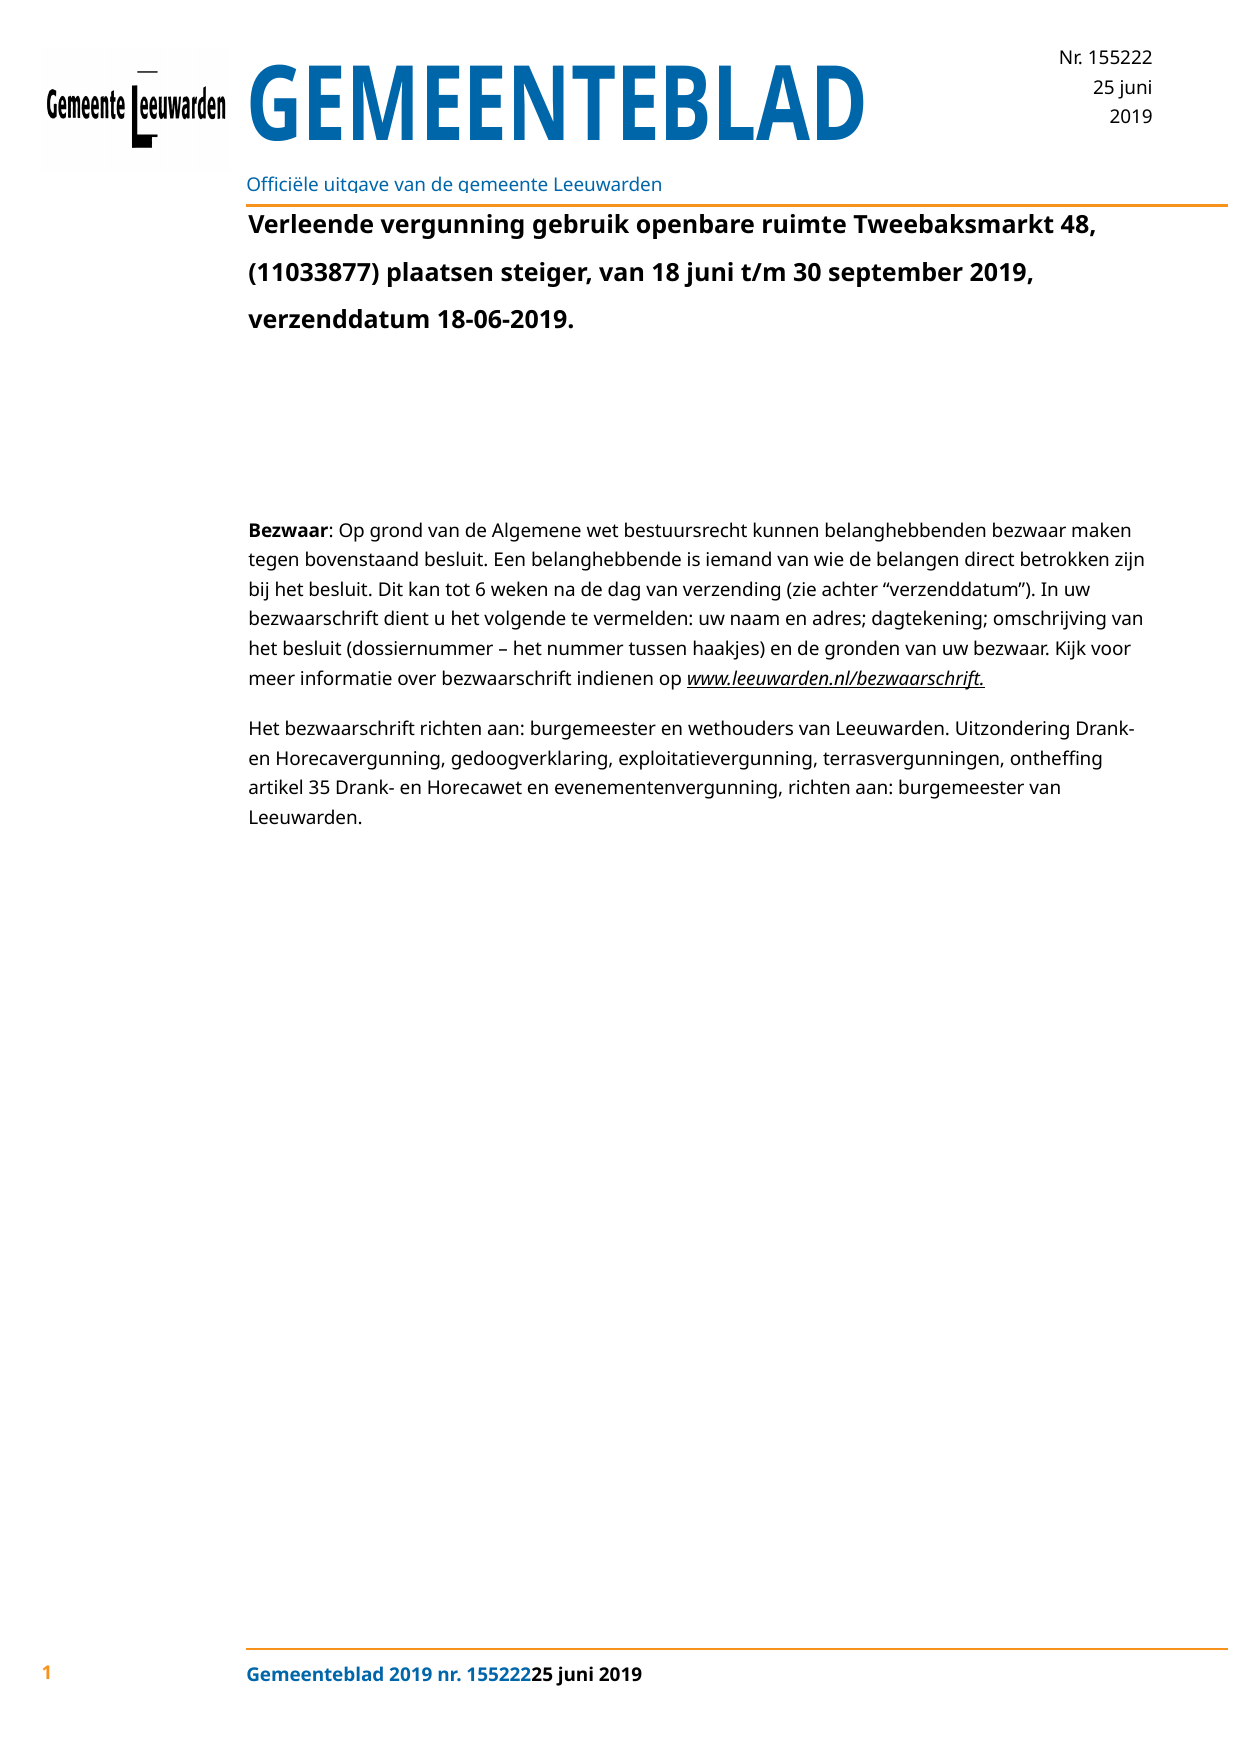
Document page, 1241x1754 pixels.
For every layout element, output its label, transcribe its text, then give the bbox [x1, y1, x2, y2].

text Verleende vergunning gebruik openbare ruimte Tweebaksmarkt 48, (11033877) plaatsen steiger, van 18 juni t/m 30 september 2019, verzenddatum 18-06-2019. [248, 207, 1152, 336]
picture [41, 47, 231, 172]
text Het bezwaarschrift richten aan: burgemeester en wethouders van Leeuwarden. Uitzondering Drank- en Horecavergunning, gedoogverklaring, exploitatievergunning, terrasvergunningen, ontheffing artikel 35 Drank- en Horecawet en evenementenvergunning, richten aan: burgemeester van Leeuwarden. [248, 715, 1152, 829]
text Bezwaar: Op grond van de Algemene wet bestuursrecht kunnen belanghebbenden bezwaar maken tegen bovenstaand besluit. Een belanghebbende is iemand van wie de belangen direct betrokken zijn bij het besluit. Dit kan tot 6 weken na de dag van verzending (zie achter “verzenddatum”). In uw bezwaarschrift dient u het volgende te vermelden: uw naam en adres; dagtekening; omschrijving van het besluit (dossiernummer – het nummer tussen haakjes) en de gronden van uw bezwaar. Kijk voor meer informatie over bezwaarschrift indienen op www.leeuwarden.nl/bezwaarschrift. [248, 517, 1152, 690]
